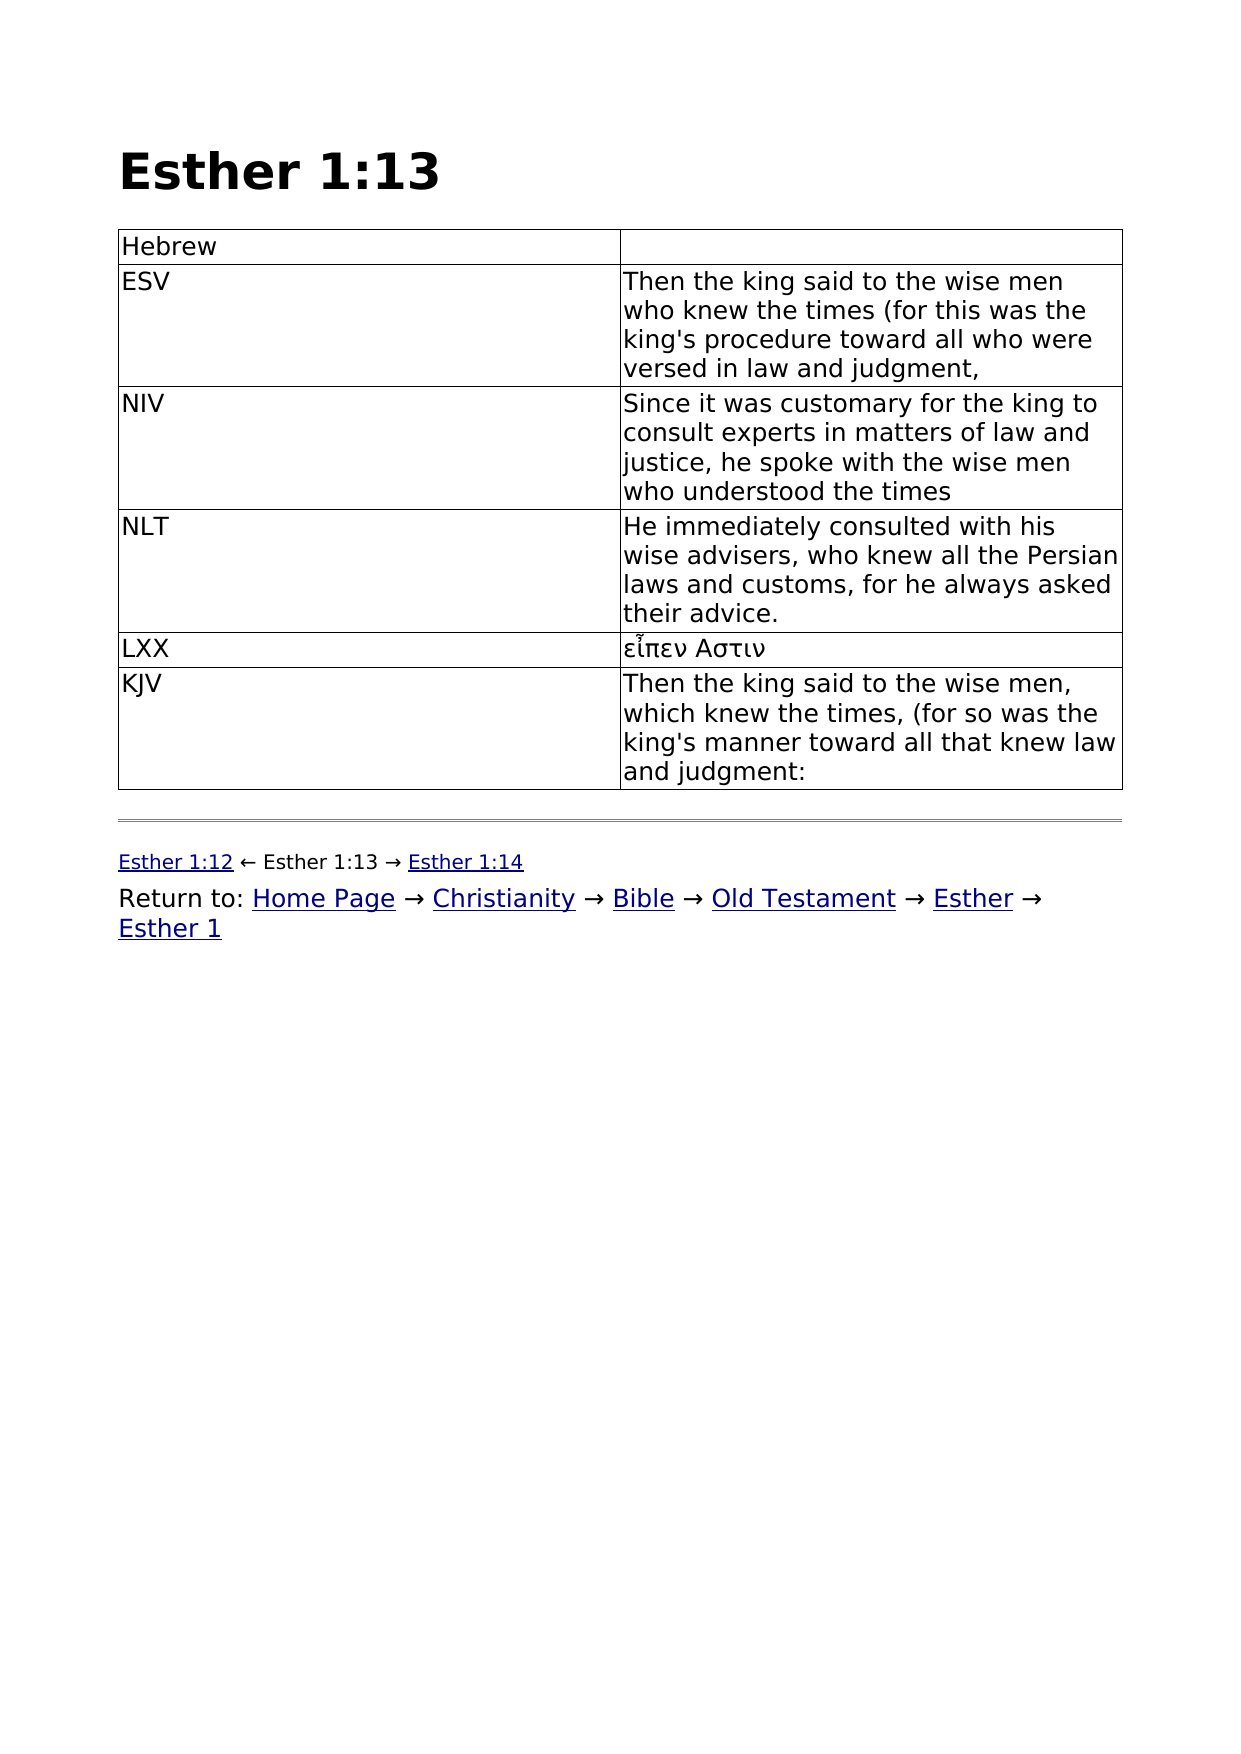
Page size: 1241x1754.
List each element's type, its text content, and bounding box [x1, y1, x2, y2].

table_cell NIV [119, 387, 620, 509]
text Return to: Home Page → Christianity → Bible → Old Testament → Esther → Esther 1 [118, 884, 1122, 943]
table_cell LXX [119, 633, 620, 667]
table_cell KJV [119, 668, 620, 789]
table_cell Then the king said to the wise men, which knew the times, (for so was the king's manner toward all that knew law and judgment: [621, 668, 1122, 789]
text Esther 1:12 ← Esther 1:13 → Esther 1:14 [118, 851, 1122, 884]
table_cell εἶπεν Αστιν [621, 633, 1122, 667]
subtitle Esther 1:13 [118, 143, 1122, 201]
table_header Hebrew [119, 230, 620, 264]
table_header [621, 230, 1122, 264]
table_cell Then the king said to the wise men who knew the times (for this was the king's procedure toward all who were versed in law and judgment, [621, 265, 1122, 386]
table_cell He immediately consulted with his wise advisers, who knew all the Persian laws and customs, for he always asked their advice. [621, 510, 1122, 632]
table_cell NLT [119, 510, 620, 632]
table_cell ESV [119, 265, 620, 386]
table_cell Since it was customary for the king to consult experts in matters of law and justice, he spoke with the wise men who understood the times [621, 387, 1122, 509]
